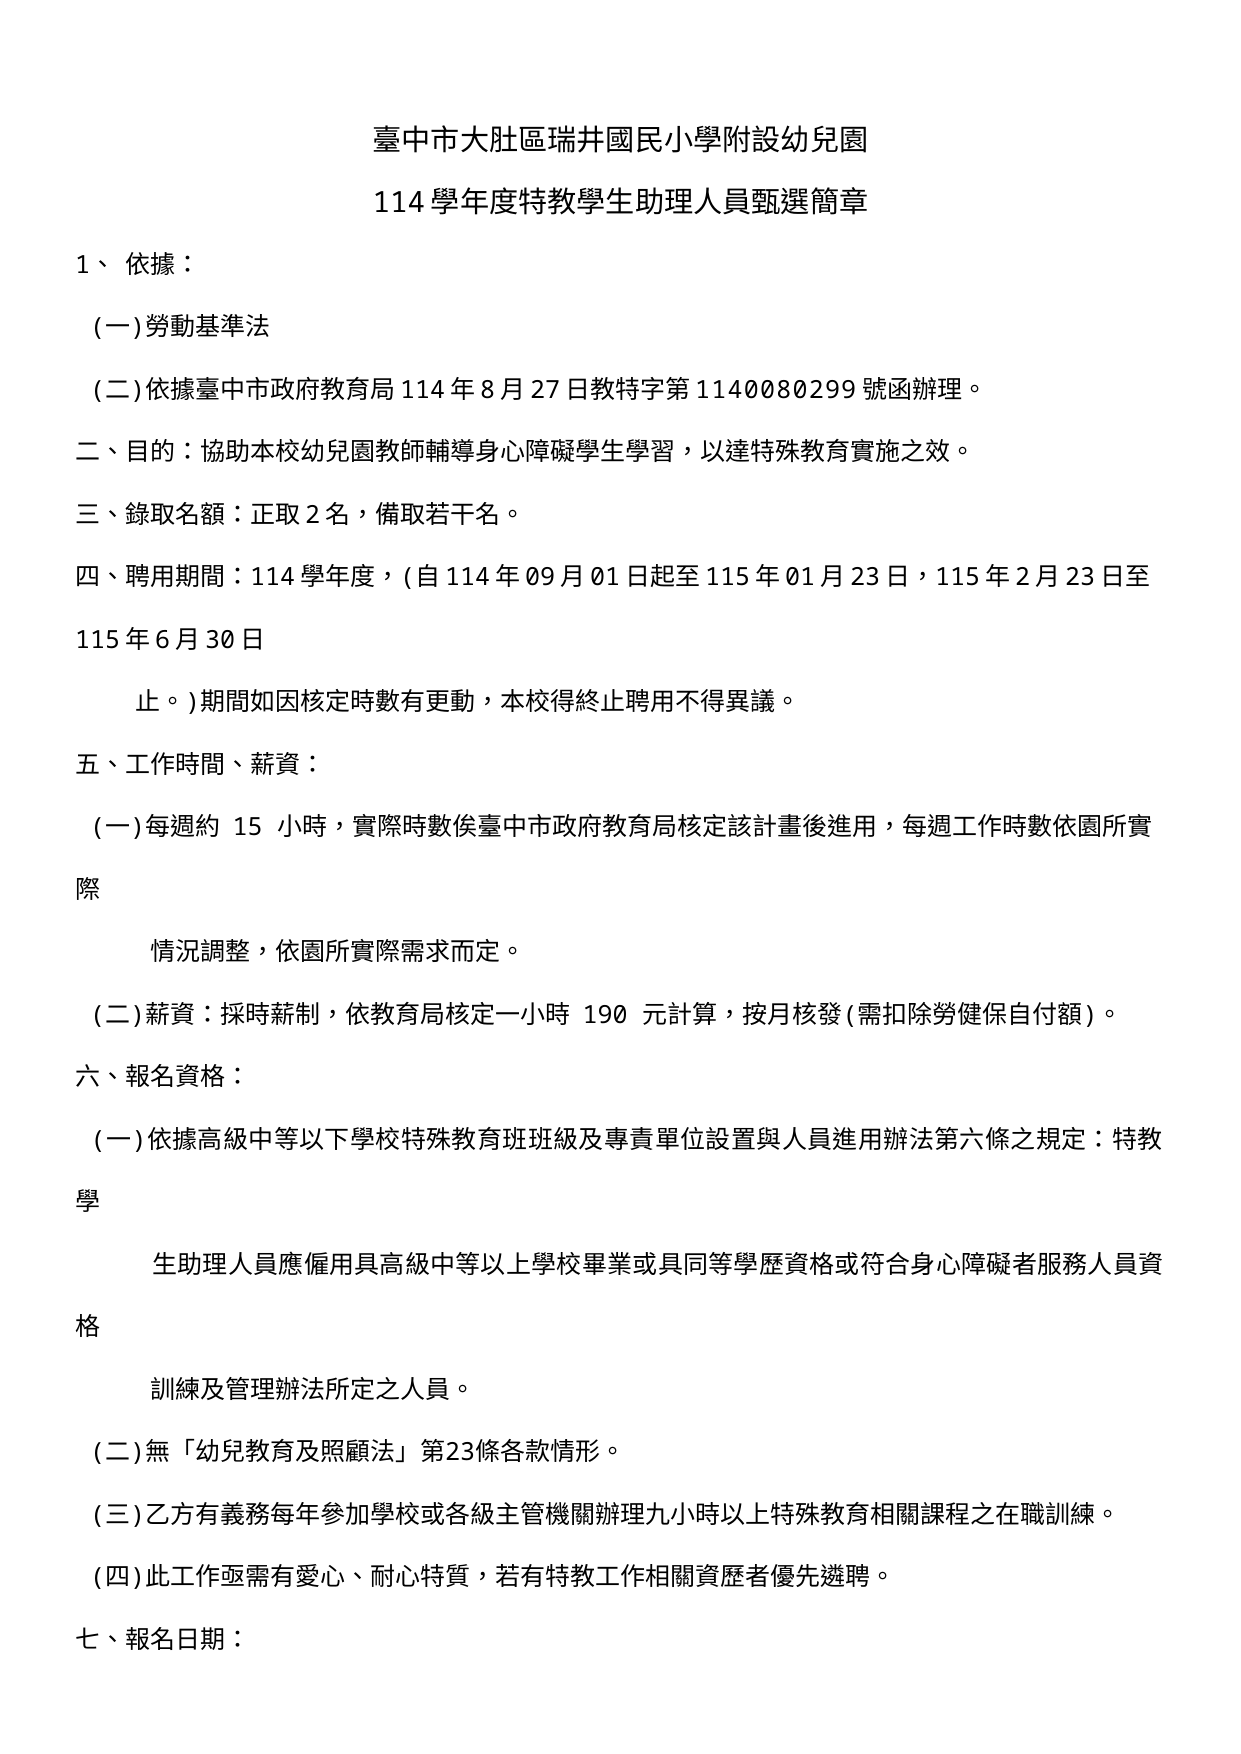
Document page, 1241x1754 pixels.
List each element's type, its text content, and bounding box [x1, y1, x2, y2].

text 114學年度特教學生助理人員甄選簡章 [75, 158, 1165, 221]
text 四、聘用期間：114學年度，(自114年09月01日起至115年01月23日，115年2月23日至115年6月30日 [75, 533, 1165, 658]
text 止。)期間如因核定時數有更動，本校得終止聘用不得異議。 [75, 658, 1165, 721]
text (二)無「幼兒教育及照顧法」第23條各款情形。 [75, 1408, 1165, 1471]
text 臺中市大肚區瑞井國民小學附設幼兒園 [75, 96, 1165, 158]
text 訓練及管理辦法所定之人員。 [75, 1346, 1165, 1408]
text 三、錄取名額：正取2名，備取若干名。 [75, 471, 1165, 533]
text 情況調整，依園所實際需求而定。 [75, 908, 1165, 971]
text (一)勞動基準法 [75, 283, 1165, 346]
text 五、工作時間、薪資： [75, 721, 1165, 783]
text (二)依據臺中市政府教育局114年8月27日教特字第1140080299號函辦理。 [75, 346, 1165, 408]
text (四)此工作亟需有愛心、耐心特質，若有特教工作相關資歷者優先遴聘。 [75, 1533, 1165, 1596]
text (二)薪資：採時薪制，依教育局核定一小時 190 元計算，按月核發(需扣除勞健保自付額)。 [75, 971, 1165, 1033]
text (三)乙方有義務每年參加學校或各級主管機關辦理九小時以上特殊教育相關課程之在職訓練。 [75, 1471, 1165, 1533]
text (一)依據高級中等以下學校特殊教育班班級及專責單位設置與人員進用辦法第六條之規定：特教學 [75, 1096, 1165, 1221]
list 依據： [75, 221, 1165, 283]
text 六、報名資格： [75, 1033, 1165, 1096]
text 二、目的：協助本校幼兒園教師輔導身心障礙學生學習，以達特殊教育實施之效。 [75, 408, 1165, 471]
text 七、報名日期： [75, 1596, 1165, 1658]
text 生助理人員應僱用具高級中等以上學校畢業或具同等學歷資格或符合身心障礙者服務人員資格 [75, 1221, 1165, 1346]
text (一)每週約 15 小時，實際時數俟臺中市政府教育局核定該計畫後進用，每週工作時數依園所實際 [75, 783, 1165, 908]
